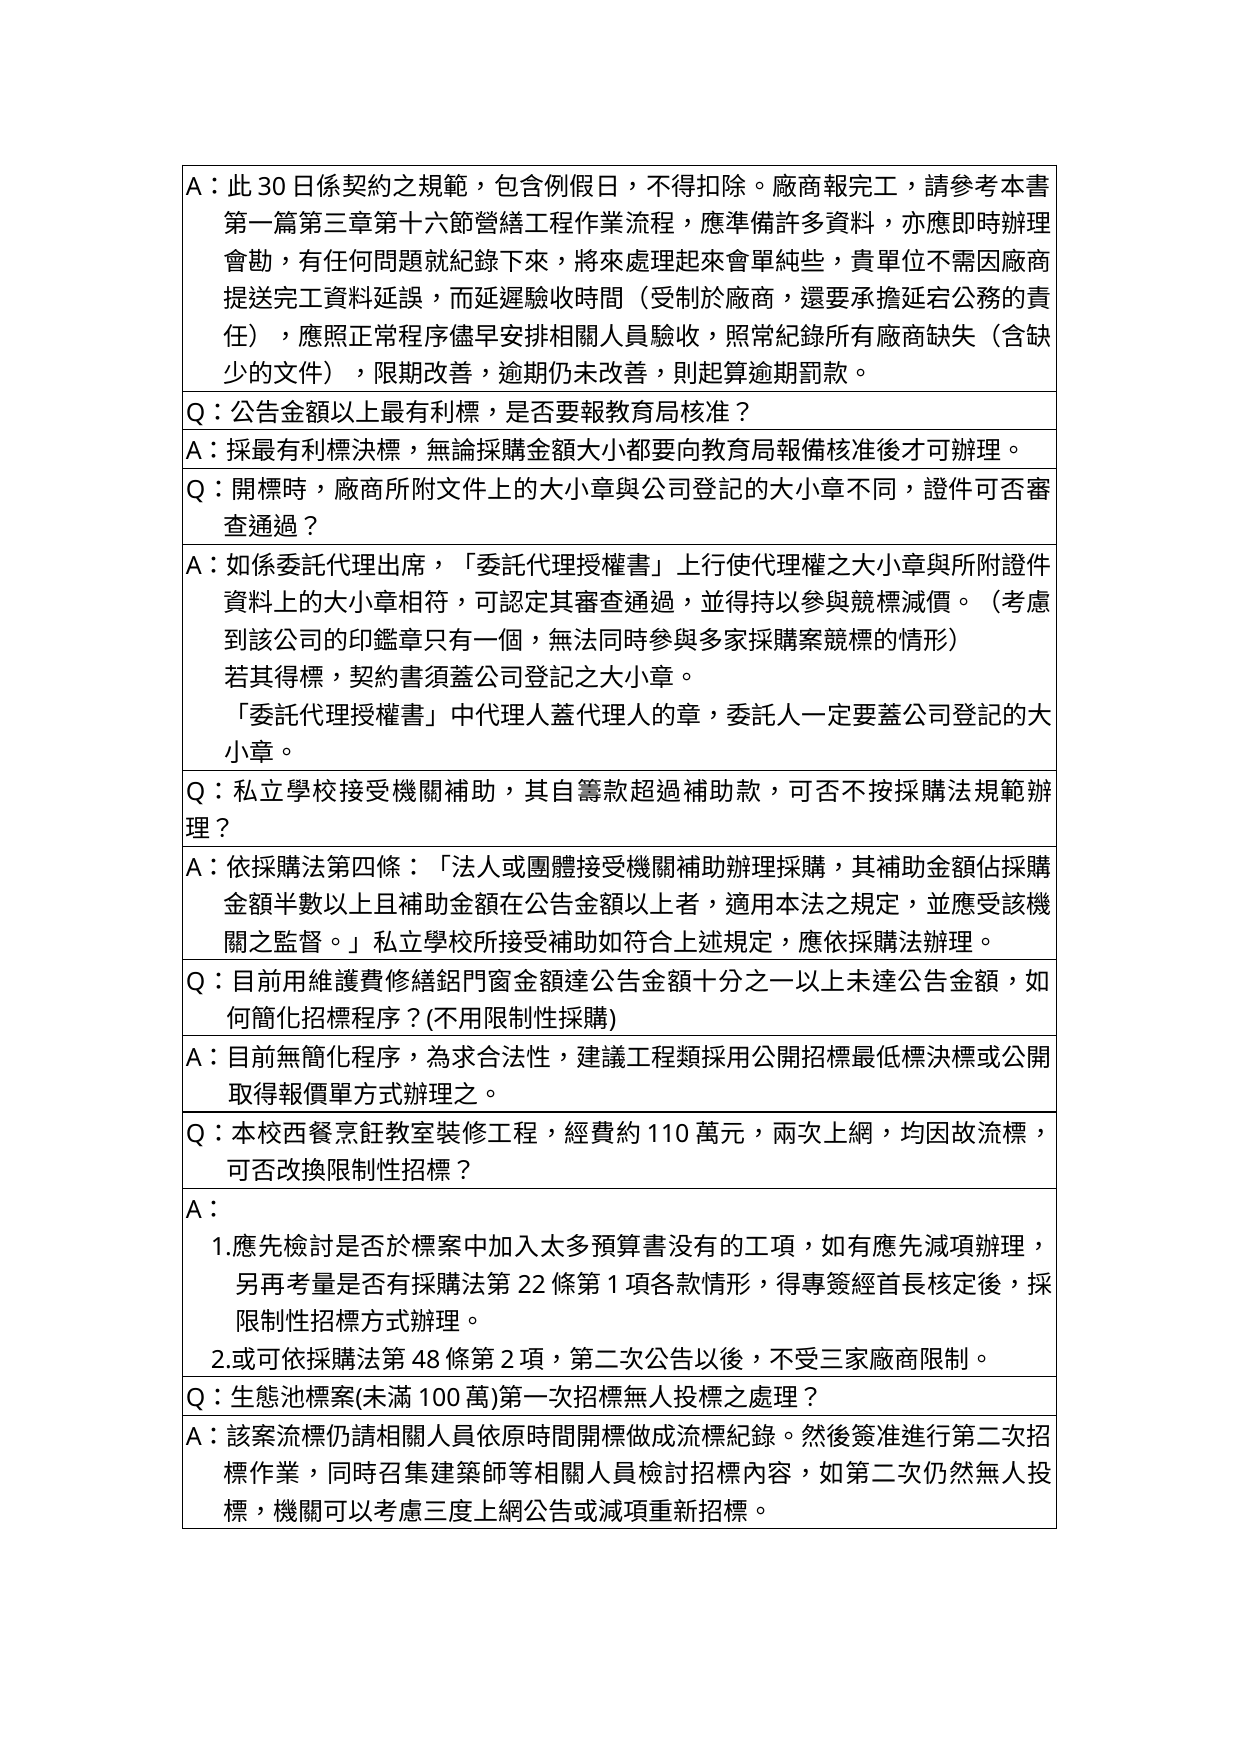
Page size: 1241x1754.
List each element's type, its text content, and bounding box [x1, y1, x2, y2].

table_cell A：採最有利標決標，無論採購金額大小都要向教育局報備核准後才可辦理。 [183, 430, 1056, 468]
table_cell A：此30日係契約之規範，包含例假日，不得扣除。廠商報完工，請參考本書第一篇第三章第十六節營繕工程作業流程，應準備許多資料，亦應即時辦理會勘，有任何問題就紀錄下來，將來處理起來會單純些，貴單位不需因廠商提送完工資料延誤，而延遲驗收時間（受制於廠商，還要承擔延宕公務的責任），應照正常程序儘早安排相關人員驗收，照常紀錄所有廠商缺失（含缺少的文件），限期改善，逾期仍未改善，則起算逾期罰款。 [183, 166, 1056, 391]
table_cell Q：目前用維護費修繕鋁門窗金額達公告金額十分之一以上未達公告金額，如何簡化招標程序？(不用限制性採購) [183, 960, 1056, 1035]
table_cell Q：公告金額以上最有利標，是否要報教育局核准？ [183, 392, 1056, 429]
table_cell A： 1.應先檢討是否於標案中加入太多預算書没有的工項，如有應先減項辦理，另再考量是否有採購法第22條第1項各款情形，得專簽經首長核定後，採限制性招標方式辦理。 2.或可依採購法第48條第2項，第二次公告以後，不受三家廠商限制。 [183, 1189, 1056, 1376]
table_cell A：如係委託代理出席，「委託代理授權書」上行使代理權之大小章與所附證件資料上的大小章相符，可認定其審查通過，並得持以參與競標減價。（考慮到該公司的印鑑章只有一個，無法同時參與多家採購案競標的情形） 若其得標，契約書須蓋公司登記之大小章。 「委託代理授權書」中代理人蓋代理人的章，委託人一定要蓋公司登記的大小章。 [183, 545, 1056, 770]
table_cell Q：私立學校接受機關補助，其自籌款超過補助款，可否不按採購法規範辦理？ [183, 771, 1056, 846]
table_cell A：依採購法第四條：「法人或團體接受機關補助辦理採購，其補助金額佔採購金額半數以上且補助金額在公告金額以上者，適用本法之規定，並應受該機關之監督。」私立學校所接受補助如符合上述規定，應依採購法辦理。 [183, 847, 1056, 959]
table_cell A：目前無簡化程序，為求合法性，建議工程類採用公開招標最低標決標或公開取得報價單方式辦理之。 [183, 1036, 1056, 1111]
table_cell Q：本校西餐烹飪教室裝修工程，經費約110萬元，兩次上網，均因故流標，可否改換限制性招標？ [183, 1113, 1056, 1187]
table_cell A：該案流標仍請相關人員依原時間開標做成流標紀錄。然後簽准進行第二次招標作業，同時召集建築師等相關人員檢討招標內容，如第二次仍然無人投標，機關可以考慮三度上網公告或減項重新招標。 [183, 1416, 1056, 1528]
table_cell Q：生態池標案(未滿100萬)第一次招標無人投標之處理？ [183, 1377, 1056, 1414]
table_cell Q：開標時，廠商所附文件上的大小章與公司登記的大小章不同，證件可否審查通過？ [183, 469, 1056, 544]
